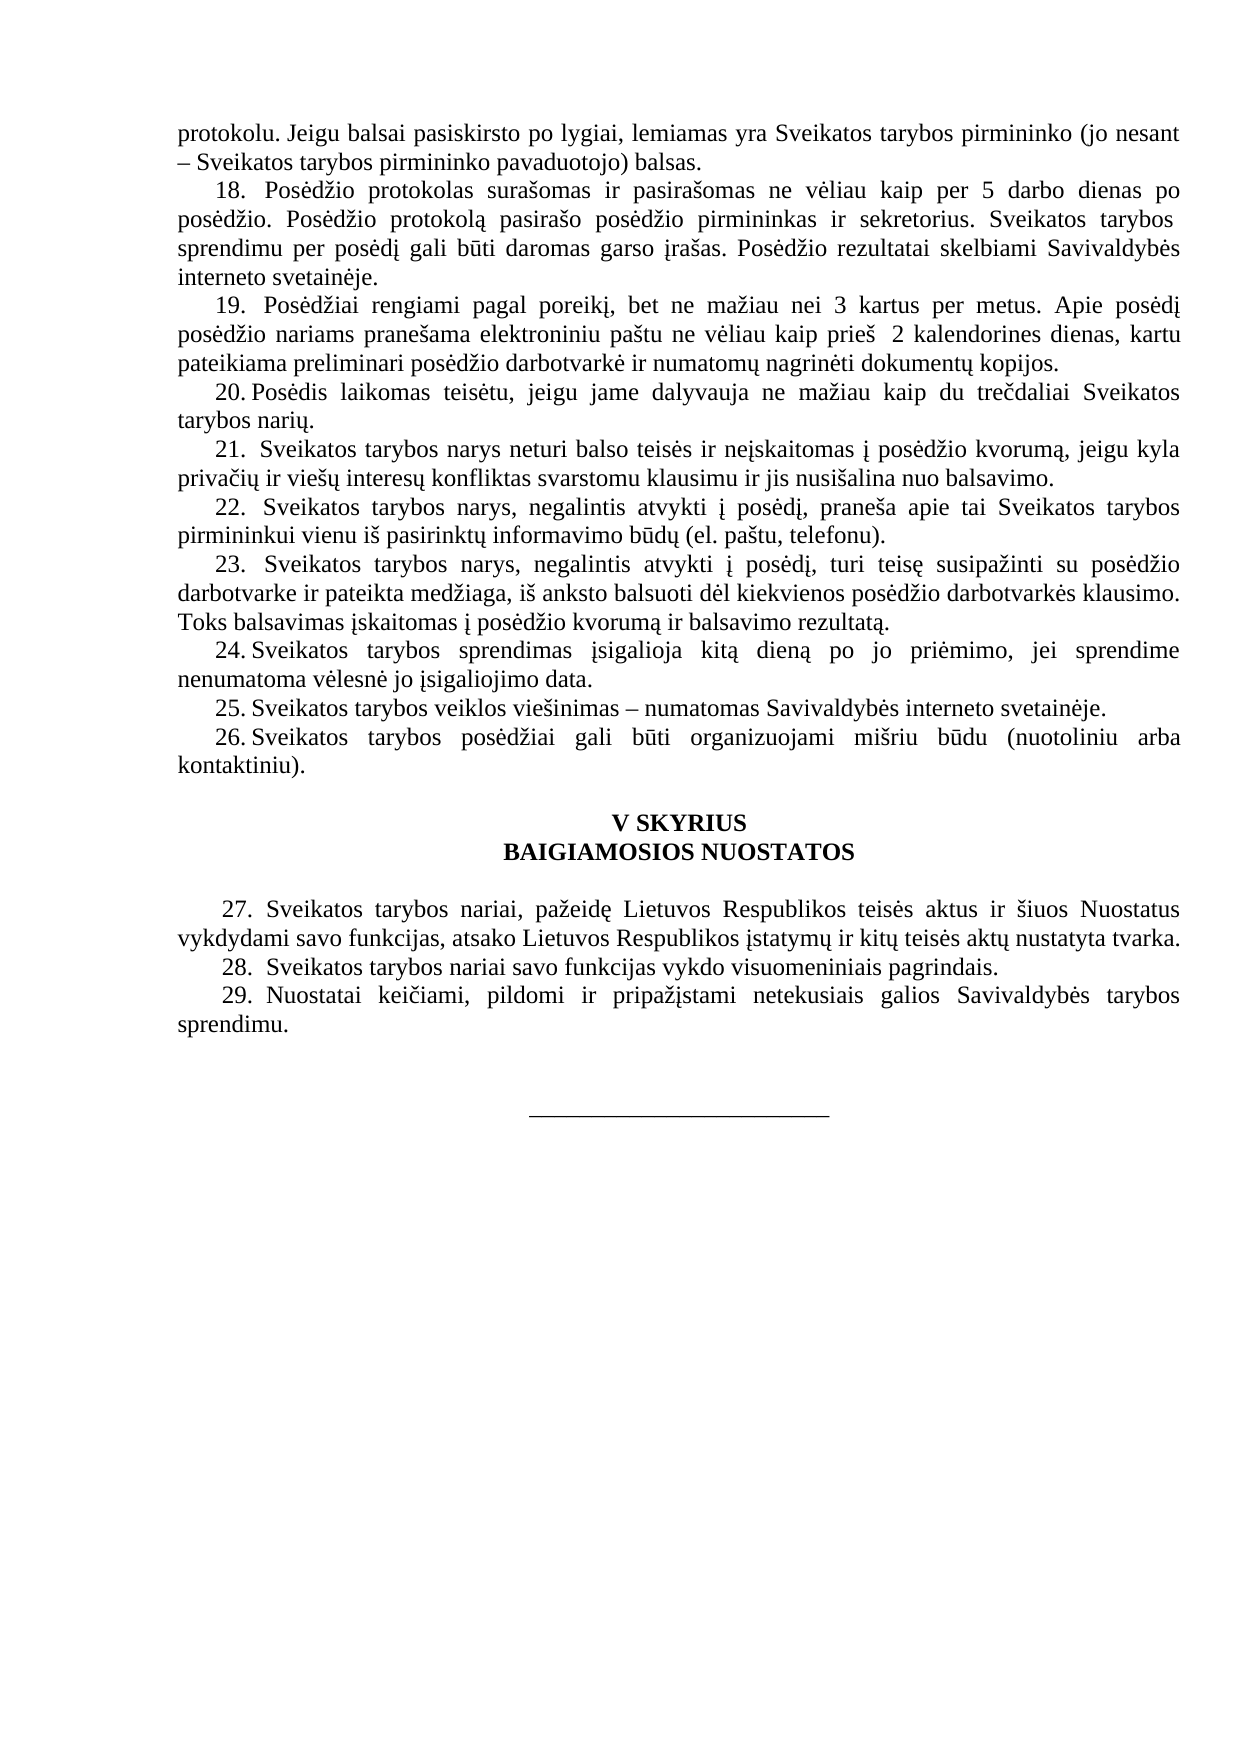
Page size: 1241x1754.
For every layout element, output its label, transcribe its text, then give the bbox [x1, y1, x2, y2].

list Sveikatos tarybos posėdžiai gali būti organizuojami mišriu būdu (nuotoliniu arba kontaktiniu). [177, 722, 1181, 779]
list Posėdžio protokolas surašomas ir pasirašomas ne vėliau kaip per 5 darbo dienas po posėdžio. Posėdžio protokolą pasirašo posėdžio pirmininkas ir sekretorius. Sveikatos tarybos sprendimu per posėdį gali būti daromas garso įrašas. Posėdžio rezultatai skelbiami Savivaldybės interneto svetainėje. [177, 176, 1181, 291]
list Posėdis laikomas teisėtu, jeigu jame dalyvauja ne mažiau kaip du trečdaliai Sveikatos tarybos narių. [177, 377, 1181, 434]
list Sveikatos tarybos narys, negalintis atvykti į posėdį, turi teisę susipažinti su posėdžio darbotvarke ir pateikta medžiaga, iš anksto balsuoti dėl kiekvienos posėdžio darbotvarkės klausimo. Toks balsavimas įskaitomas į posėdžio kvorumą ir balsavimo rezultatą. [177, 549, 1181, 636]
list Nuostatai keičiami, pildomi ir pripažįstami netekusiais galios Savivaldybės tarybos sprendimu. [177, 981, 1181, 1038]
list protokolu. Jeigu balsai pasiskirsto po lygiai, lemiamas yra Sveikatos tarybos pirmininko (jo nesant – Sveikatos tarybos pirmininko pavaduotojo) balsas. [177, 118, 1181, 176]
text BAIGIAMOSIOS NUOSTATOS [177, 837, 1181, 866]
list Sveikatos tarybos sprendimas įsigalioja kitą dieną po jo priėmimo, jei sprendime nenumatoma vėlesnė jo įsigaliojimo data. [177, 636, 1181, 693]
list Sveikatos tarybos nariai savo funkcijas vykdo visuomeniniais pagrindais. [177, 952, 1181, 981]
list Sveikatos tarybos nariai, pažeidę Lietuvos Respublikos teisės aktus ir šiuos Nuostatus vykdydami savo funkcijas, atsako Lietuvos Respublikos įstatymų ir kitų teisės aktų nustatyta tvarka. [177, 894, 1181, 952]
text V SKYRIUS [177, 808, 1181, 837]
text ________________________ [140, 1091, 1181, 1119]
list Sveikatos tarybos narys neturi balso teisės ir neįskaitomas į posėdžio kvorumą, jeigu kyla privačių ir viešų interesų konfliktas svarstomu klausimu ir jis nusišalina nuo balsavimo. [177, 434, 1181, 492]
list Posėdžiai rengiami pagal poreikį, bet ne mažiau nei 3 kartus per metus. Apie posėdį posėdžio nariams pranešama elektroniniu paštu ne vėliau kaip prieš 2 kalendorines dienas, kartu pateikiama preliminari posėdžio darbotvarkė ir numatomų nagrinėti dokumentų kopijos. [177, 291, 1181, 377]
list Sveikatos tarybos narys, negalintis atvykti į posėdį, praneša apie tai Sveikatos tarybos pirmininkui vienu iš pasirinktų informavimo būdų (el. paštu, telefonu). [177, 492, 1181, 549]
list Sveikatos tarybos veiklos viešinimas – numatomas Savivaldybės interneto svetainėje. [177, 693, 1181, 722]
